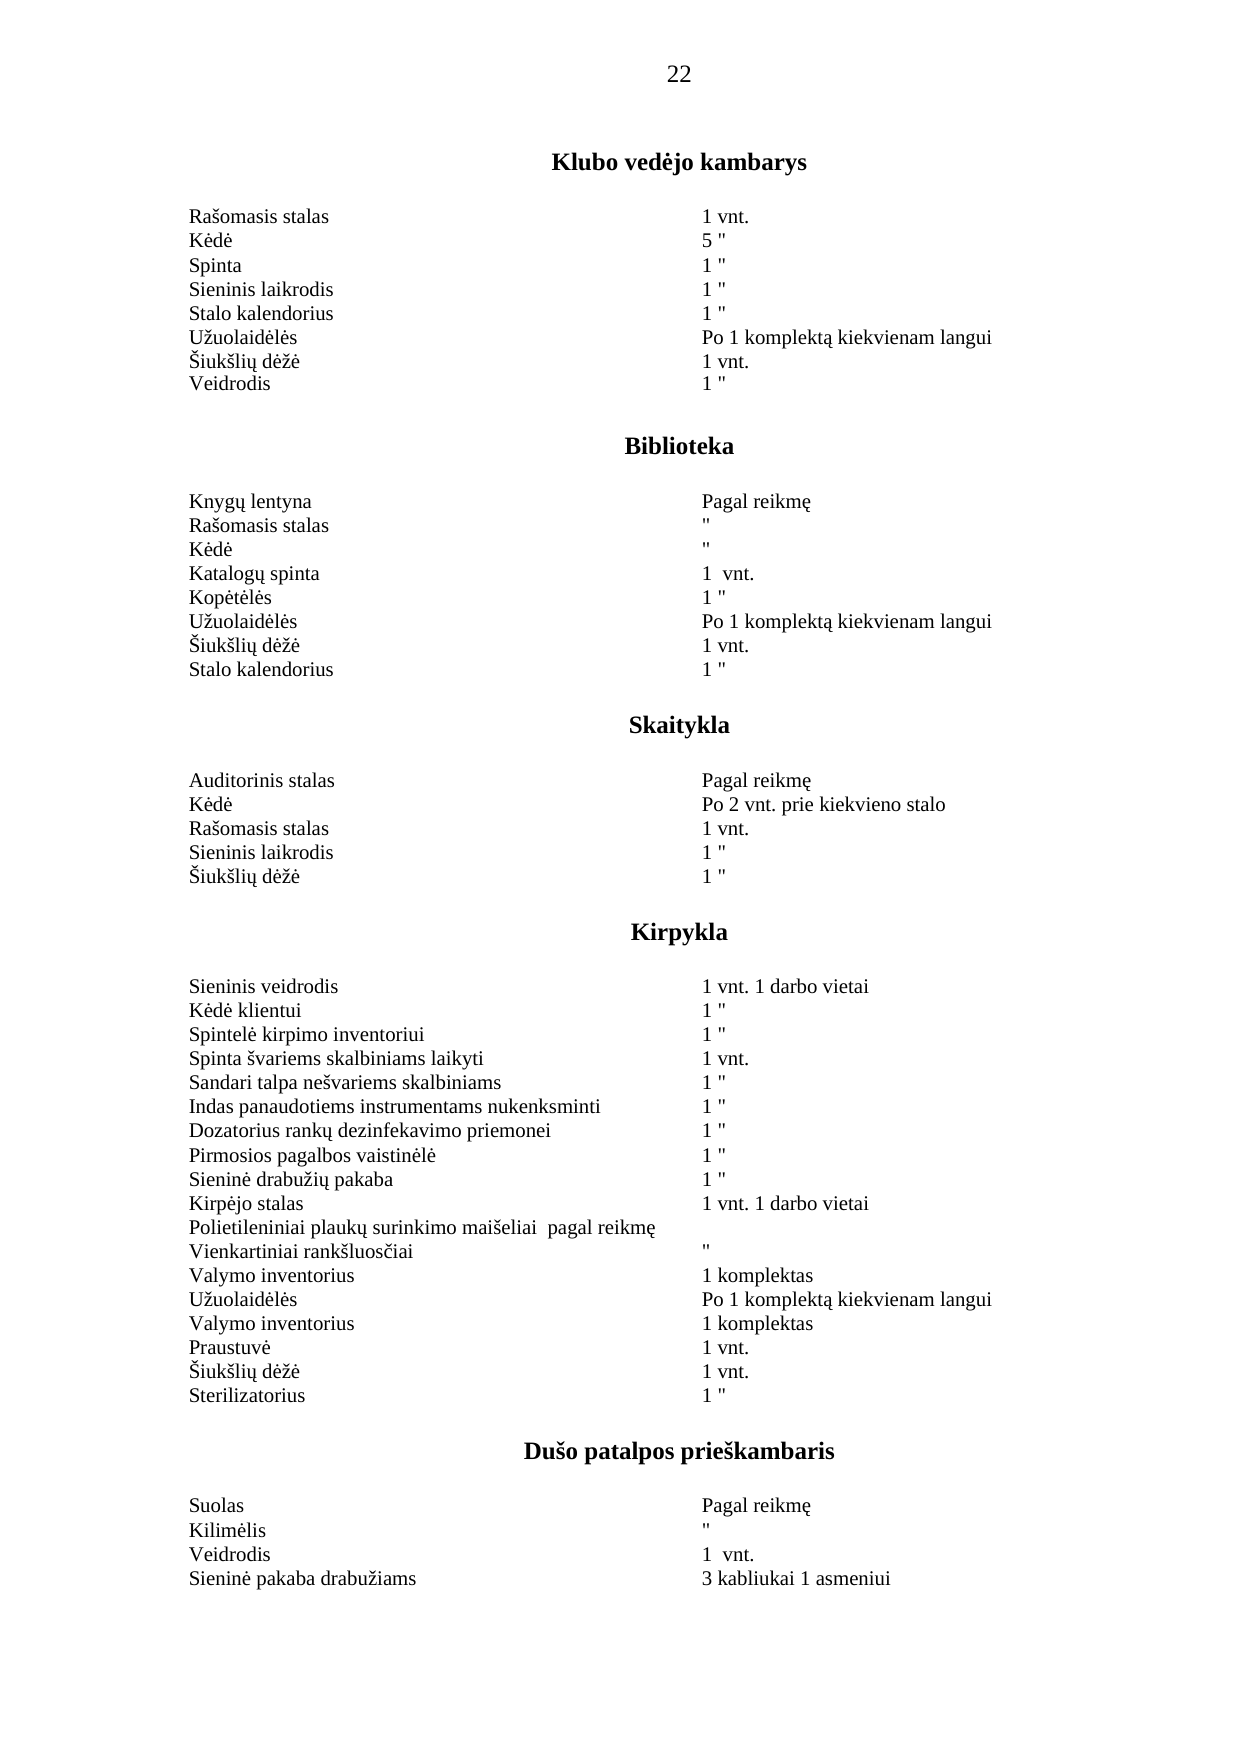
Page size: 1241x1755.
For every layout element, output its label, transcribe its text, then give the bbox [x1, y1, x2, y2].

table_cell Užuolaidėlės [177, 609, 690, 633]
table_header Pagal reikmę [690, 1494, 1182, 1517]
table_cell Šiukšlių dėžė [177, 1359, 690, 1383]
table_cell Kėdė klientui [177, 998, 690, 1022]
table_cell Kirpėjo stalas [177, 1191, 690, 1215]
table_cell Šiukšlių dėžė [177, 633, 690, 657]
table_cell 1 " [690, 1383, 1182, 1407]
table_cell Indas panaudotiems instrumentams nukenksminti [177, 1094, 690, 1118]
table_cell 1 " [690, 1094, 1182, 1118]
table_cell 1 vnt. [690, 1046, 1182, 1070]
table_header Rašomasis stalas [177, 204, 690, 228]
table_cell 5 " [690, 229, 1182, 252]
table_cell 3 kabliukai 1 asmeniui [690, 1566, 1182, 1590]
table_cell Kėdė [177, 229, 690, 252]
table_cell 1 komplektas [690, 1311, 1182, 1335]
table_cell Kėdė [177, 537, 690, 561]
table_cell Polietileniniai plaukų surinkimo maišeliai pagal reikmę [177, 1215, 690, 1239]
table_cell " [690, 537, 1182, 561]
text Dušo patalpos prieškambaris [177, 1436, 1181, 1465]
table_cell 1 vnt. [690, 1359, 1182, 1383]
table_cell Sterilizatorius [177, 1383, 690, 1407]
table_cell 1 vnt. [690, 1335, 1182, 1359]
table_cell 1 " [690, 371, 1182, 402]
table_cell Užuolaidėlės [177, 325, 690, 349]
table_header Pagal reikmę [690, 489, 1182, 513]
table_cell 1 vnt. [690, 816, 1182, 840]
table_cell 1 " [690, 1022, 1182, 1046]
table_cell " [690, 513, 1182, 537]
table_header 1 vnt. [690, 204, 1182, 228]
table_cell 1 vnt. [690, 561, 1182, 585]
table_header Sieninis veidrodis [177, 974, 690, 998]
table_cell 1 " [690, 585, 1182, 609]
text Klubo vedėjo kambarys [177, 147, 1181, 176]
table_header Auditorinis stalas [177, 768, 690, 792]
table_cell 1 " [690, 1070, 1182, 1094]
table_cell 1 " [690, 1167, 1182, 1191]
table_cell Praustuvė [177, 1335, 690, 1359]
table_cell Stalo kalendorius [177, 657, 690, 681]
table_cell Šiukšlių dėžė [177, 864, 690, 888]
table_cell Veidrodis [177, 371, 690, 402]
table_cell Sieninis laikrodis [177, 277, 690, 301]
table_cell Vienkartiniai rankšluosčiai [177, 1239, 690, 1263]
table_cell Rašomasis stalas [177, 816, 690, 840]
text Biblioteka [177, 431, 1181, 460]
table_cell Po 1 komplektą kiekvienam langui [690, 325, 1182, 349]
table_cell Spinta [177, 253, 690, 277]
table_cell 1 " [690, 657, 1182, 681]
table_cell 1 " [690, 301, 1182, 325]
table_cell Užuolaidėlės [177, 1287, 690, 1311]
table_cell 1 " [690, 840, 1182, 864]
table_cell 1 " [690, 253, 1182, 277]
table_cell " [690, 1239, 1182, 1263]
table_cell Po 1 komplektą kiekvienam langui [690, 1287, 1182, 1311]
table_cell Kėdė [177, 792, 690, 816]
text Kirpykla [177, 917, 1181, 945]
table_cell Sieninė pakaba drabužiams [177, 1566, 690, 1590]
table_cell Sieninė drabužių pakaba [177, 1167, 690, 1191]
table_header Knygų lentyna [177, 489, 690, 513]
table_cell Po 2 vnt. prie kiekvieno stalo [690, 792, 1182, 816]
table_cell Dozatorius rankų dezinfekavimo priemonei [177, 1119, 690, 1142]
table_cell 1 vnt. 1 darbo vietai [690, 1191, 1182, 1215]
table_cell 1 " [690, 1143, 1182, 1167]
table_cell Spintelė kirpimo inventoriui [177, 1022, 690, 1046]
table_cell Sandari talpa nešvariems skalbiniams [177, 1070, 690, 1094]
table_cell 1 vnt. [690, 633, 1182, 657]
table_cell 1 vnt. [690, 349, 1182, 371]
table_cell Stalo kalendorius [177, 301, 690, 325]
table_cell 1 vnt. [690, 1542, 1182, 1566]
table_cell Po 1 komplektą kiekvienam langui [690, 609, 1182, 633]
table_cell Veidrodis [177, 1542, 690, 1566]
table_header pagal reikmę [690, 768, 1182, 792]
table_cell Rašomasis stalas [177, 513, 690, 537]
table_cell [690, 1215, 1182, 1239]
table_header 1 vnt. 1 darbo vietai [690, 974, 1182, 998]
table_cell 1 komplektas [690, 1263, 1182, 1287]
table_header Suolas [177, 1494, 690, 1517]
table_cell 1 " [690, 864, 1182, 888]
table_cell Pirmosios pagalbos vaistinėlė [177, 1143, 690, 1167]
table_cell Kopėtėlės [177, 585, 690, 609]
text Skaitykla [177, 710, 1181, 739]
table_cell Šiukšlių dėžė [177, 349, 690, 371]
table_cell " [690, 1518, 1182, 1542]
table_cell 1 " [690, 1119, 1182, 1142]
table_cell 1 " [690, 998, 1182, 1022]
table_cell Kilimėlis [177, 1518, 690, 1542]
table_cell Katalogų spinta [177, 561, 690, 585]
table_cell Spinta švariems skalbiniams laikyti [177, 1046, 690, 1070]
table_cell Valymo inventorius [177, 1263, 690, 1287]
table_cell Sieninis laikrodis [177, 840, 690, 864]
table_cell Valymo inventorius [177, 1311, 690, 1335]
table_cell 1 " [690, 277, 1182, 301]
